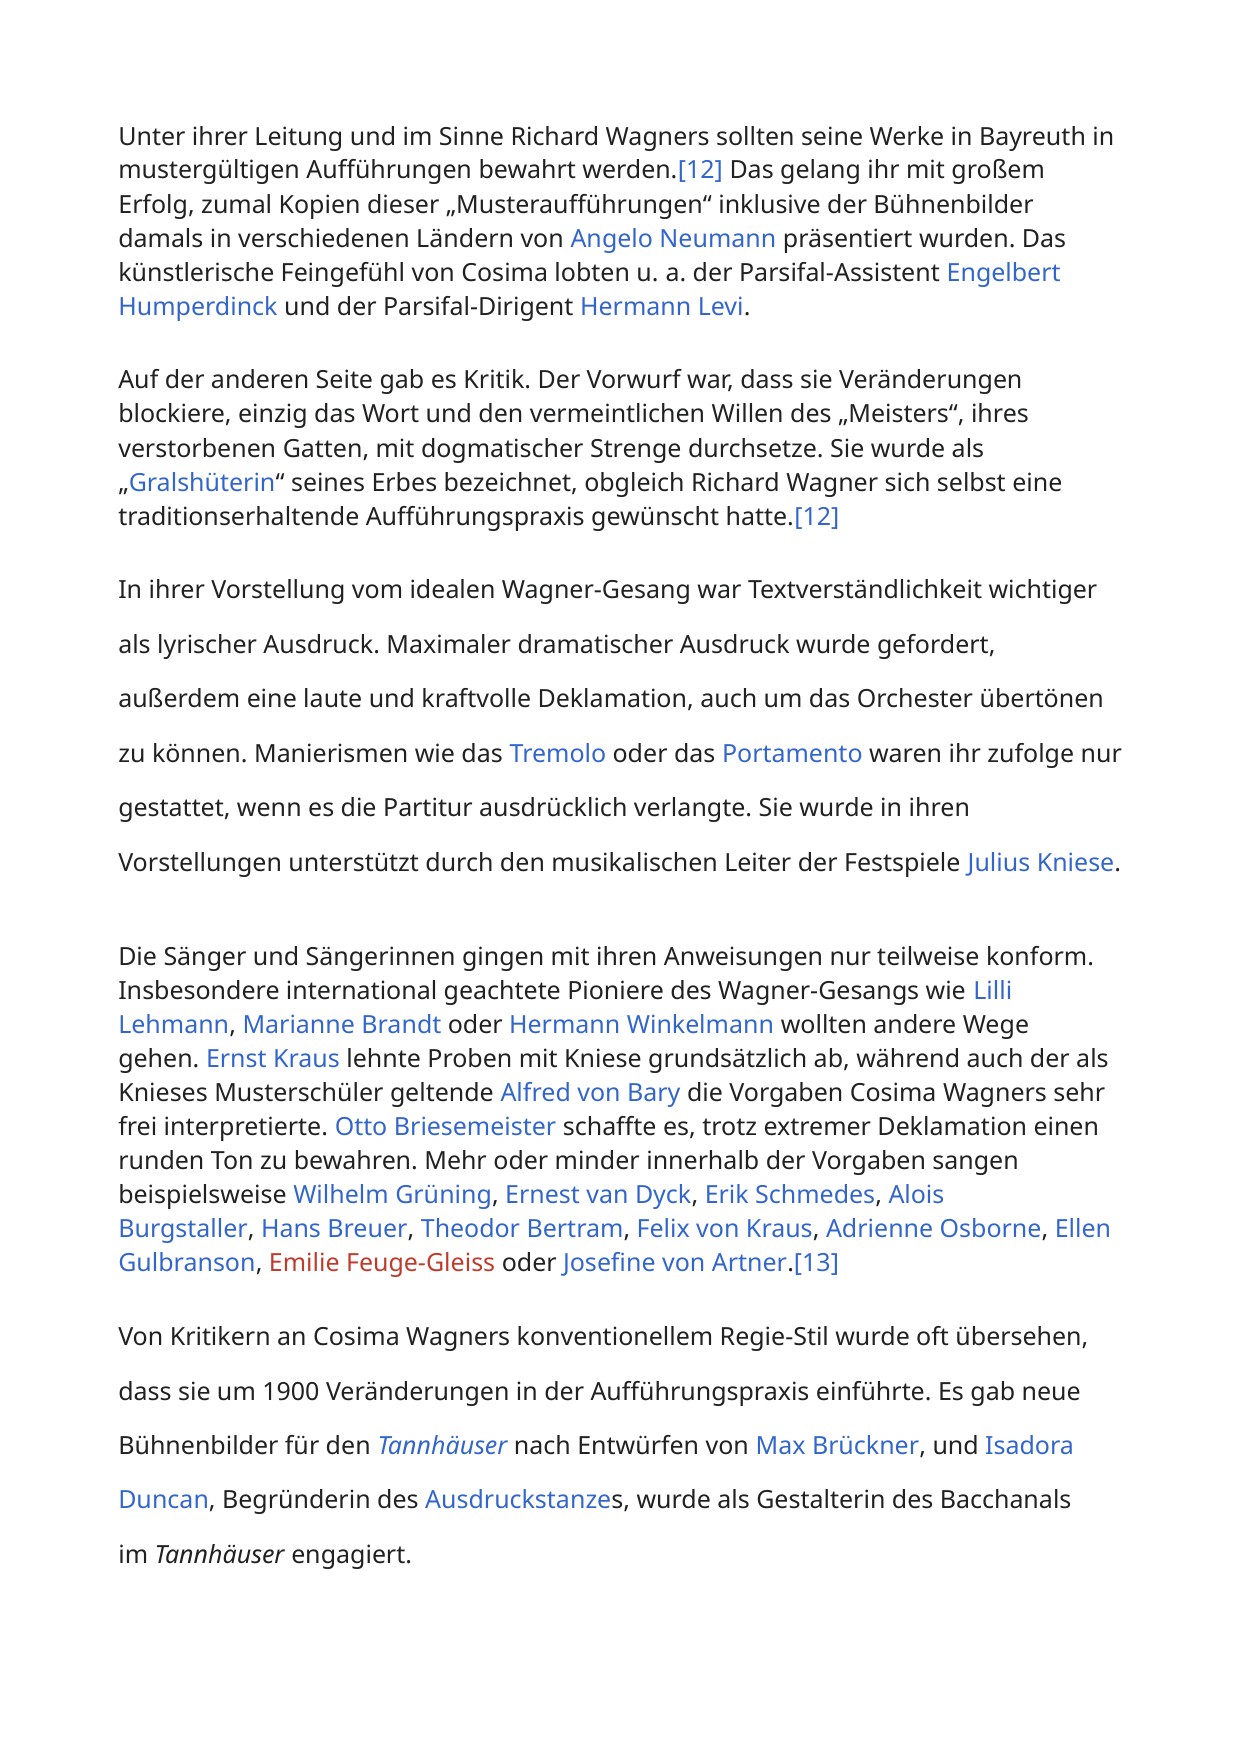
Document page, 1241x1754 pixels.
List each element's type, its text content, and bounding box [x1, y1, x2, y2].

text Auf der anderen Seite gab es Kritik. Der Vorwurf war, dass sie Veränderungen blockiere, einzig das Wort und den vermeintlichen Willen des „Meisters“, ihres verstorbenen Gatten, mit dogmatischer Strenge durchsetze. Sie wurde als „Gralshüterin“ seines Erbes bezeichnet, obgleich Richard Wagner sich selbst eine traditionserhaltende Aufführungspraxis gewünscht hatte.[12] [118, 362, 1122, 532]
text Von Kritikern an Cosima Wagners konventionellem Regie-Stil wurde oft übersehen, dass sie um 1900 Veränderungen in der Aufführungspraxis einführte. Es gab neue Bühnenbilder für den Tannhäuser nach Entwürfen von Max Brückner, und Isadora Duncan, Begründerin des Ausdruckstanzes, wurde als Gestalterin des Bacchanals im Tannhäuser engagiert. [118, 1319, 1122, 1571]
text Unter ihrer Leitung und im Sinne Richard Wagners sollten seine Werke in Bayreuth in mustergültigen Aufführungen bewahrt werden.[12] Das gelang ihr mit großem Erfolg, zumal Kopien dieser „Musteraufführungen“ inklusive der Bühnenbilder damals in verschiedenen Ländern von Angelo Neumann präsentiert wurden. Das künstlerische Feingefühl von Cosima lobten u. a. der Parsifal-Assistent Engelbert Humperdinck und der Parsifal-Dirigent Hermann Levi. [118, 118, 1122, 322]
text In ihrer Vorstellung vom idealen Wagner-Gesang war Textverständlichkeit wichtiger als lyrischer Ausdruck. Maximaler dramatischer Ausdruck wurde gefordert, außerdem eine laute und kraftvolle Deklamation, auch um das Orchester übertönen zu können. Manierismen wie das Tremolo oder das Portamento waren ihr zufolge nur gestattet, wenn es die Partitur ausdrücklich verlangte. Sie wurde in ihren Vorstellungen unterstützt durch den musikalischen Leiter der Festspiele Julius Kniese. [118, 572, 1122, 878]
text Die Sänger und Sängerinnen gingen mit ihren Anweisungen nur teilweise konform. Insbesondere international geachtete Pioniere des Wagner-Gesangs wie Lilli Lehmann, Marianne Brandt oder Hermann Winkelmann wollten andere Wege gehen. Ernst Kraus lehnte Proben mit Kniese grundsätzlich ab, während auch der als Knieses Musterschüler geltende Alfred von Bary die Vorgaben Cosima Wagners sehr frei interpretierte. Otto Briesemeister schaffte es, trotz extremer Deklamation einen runden Ton zu bewahren. Mehr oder minder innerhalb der Vorgaben sangen beispielsweise Wilhelm Grüning, Ernest van Dyck, Erik Schmedes, Alois Burgstaller, Hans Breuer, Theodor Bertram, Felix von Kraus, Adrienne Osborne, Ellen Gulbranson, Emilie Feuge-Gleiss oder Josefine von Artner.[13] [118, 938, 1122, 1279]
